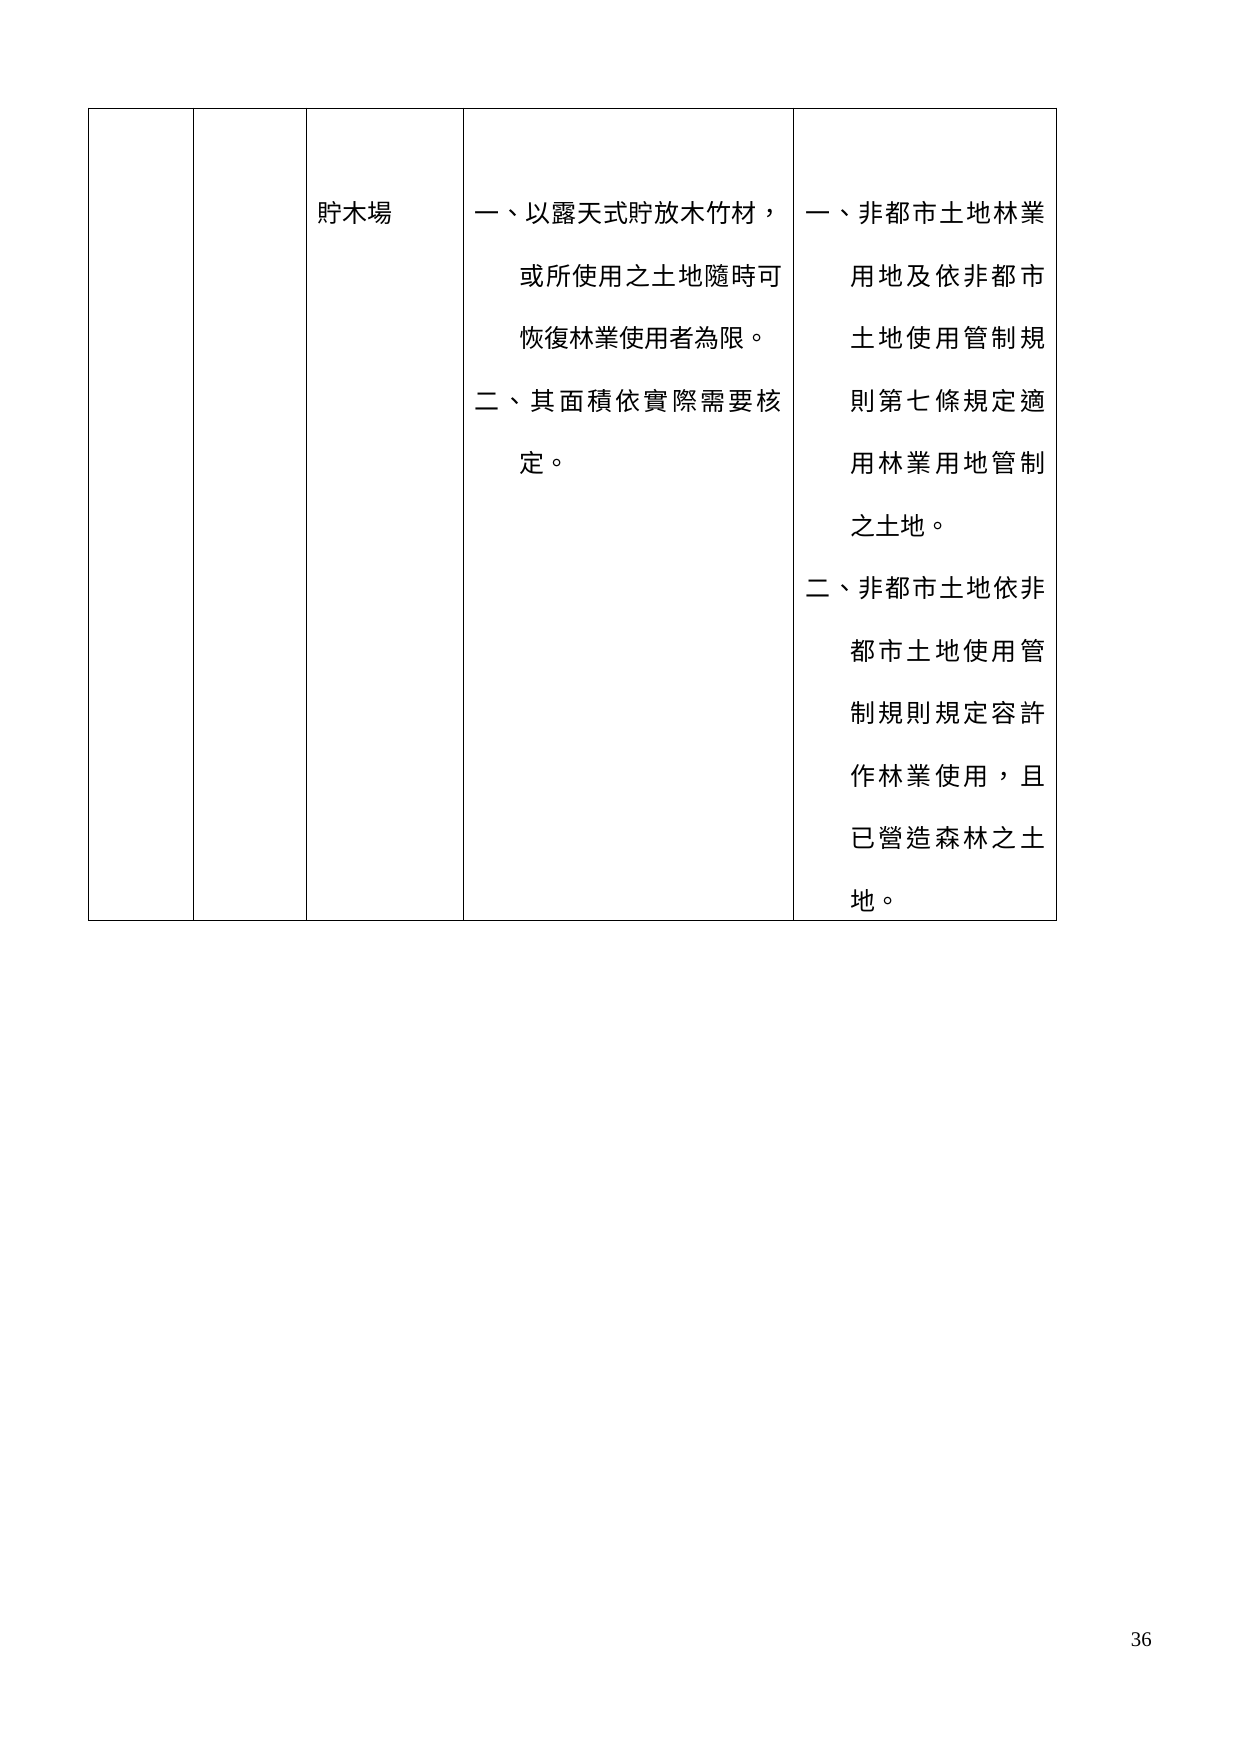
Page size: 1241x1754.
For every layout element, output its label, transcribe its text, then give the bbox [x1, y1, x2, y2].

table_cell 一、非都市土地林業用地及依非都市土地使用管制規則第七條規定適用林業用地管制之土地。 二、非都市土地依非都市土地使用管制規則規定容許作林業使用，且已營造森林之土地。 [794, 109, 1056, 920]
table_cell 一、以露天式貯放木竹材，或所使用之土地隨時可恢復林業使用者為限。 二、其面積依實際需要核定。 [464, 109, 793, 920]
table_cell [89, 109, 193, 920]
table_cell 貯木場 [307, 109, 463, 920]
table_cell [194, 109, 306, 920]
